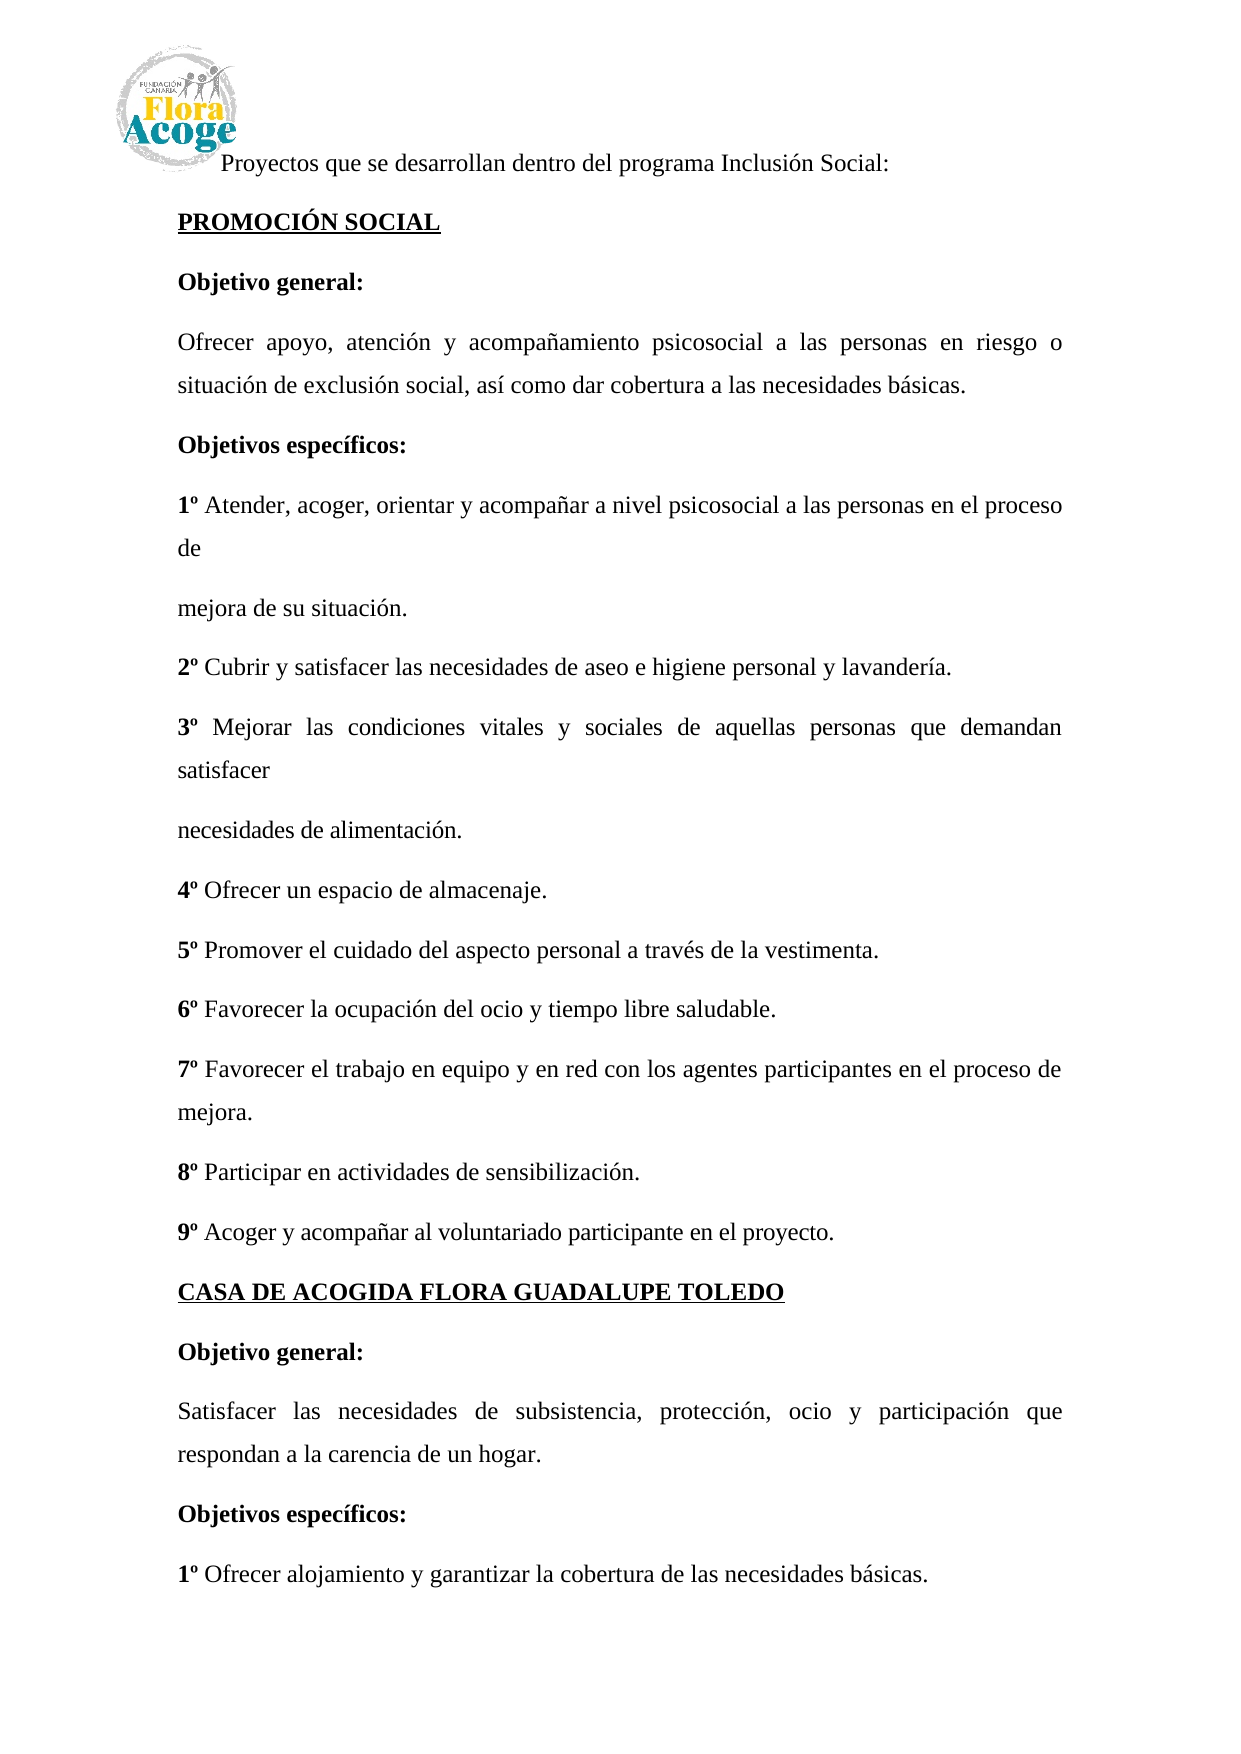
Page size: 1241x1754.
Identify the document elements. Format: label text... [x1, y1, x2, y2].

text mejora de su situación. [177, 593, 1063, 621]
text 3º Mejorar las condiciones vitales y sociales de aquellas personas que demandan satisfacer [177, 712, 1063, 784]
text necesidades de alimentación. [177, 815, 1063, 844]
text Objetivo general: [177, 1337, 1063, 1365]
text 1º Atender, acoger, orientar y acompañar a nivel psicosocial a las personas en el proceso de [177, 490, 1063, 562]
text 4º Ofrecer un espacio de almacenaje. [177, 875, 1063, 904]
text Objetivos específicos: [177, 1499, 1063, 1528]
text Satisfacer las necesidades de subsistencia, protección, ocio y participación que respondan a la carencia de un hogar. [177, 1396, 1063, 1468]
text Ofrecer apoyo, atención y acompañamiento psicosocial a las personas en riesgo o situación de exclusión social, así como dar cobertura a las necesidades básicas. [177, 327, 1063, 399]
text 9º Acoger y acompañar al voluntariado participante en el proyecto. [177, 1217, 1063, 1246]
text CASA DE ACOGIDA FLORA GUADALUPE TOLEDO [177, 1277, 1063, 1306]
text 2º Cubrir y satisfacer las necesidades de aseo e higiene personal y lavandería. [177, 652, 1063, 681]
text Objetivos específicos: [177, 430, 1063, 459]
text 5º Promover el cuidado del aspecto personal a través de la vestimenta. [177, 935, 1063, 963]
text Proyectos que se desarrollan dentro del programa Inclusión Social: [177, 148, 1063, 176]
text 1º Ofrecer alojamiento y garantizar la cobertura de las necesidades básicas. [177, 1559, 1063, 1588]
text 8º Participar en actividades de sensibilización. [177, 1157, 1063, 1186]
text Objetivo general: [177, 267, 1063, 296]
text PROMOCIÓN SOCIAL [177, 207, 1063, 236]
text 7º Favorecer el trabajo en equipo y en red con los agentes participantes en el proceso de mejora. [177, 1054, 1063, 1126]
text 6º Favorecer la ocupación del ocio y tiempo libre saludable. [177, 994, 1063, 1023]
